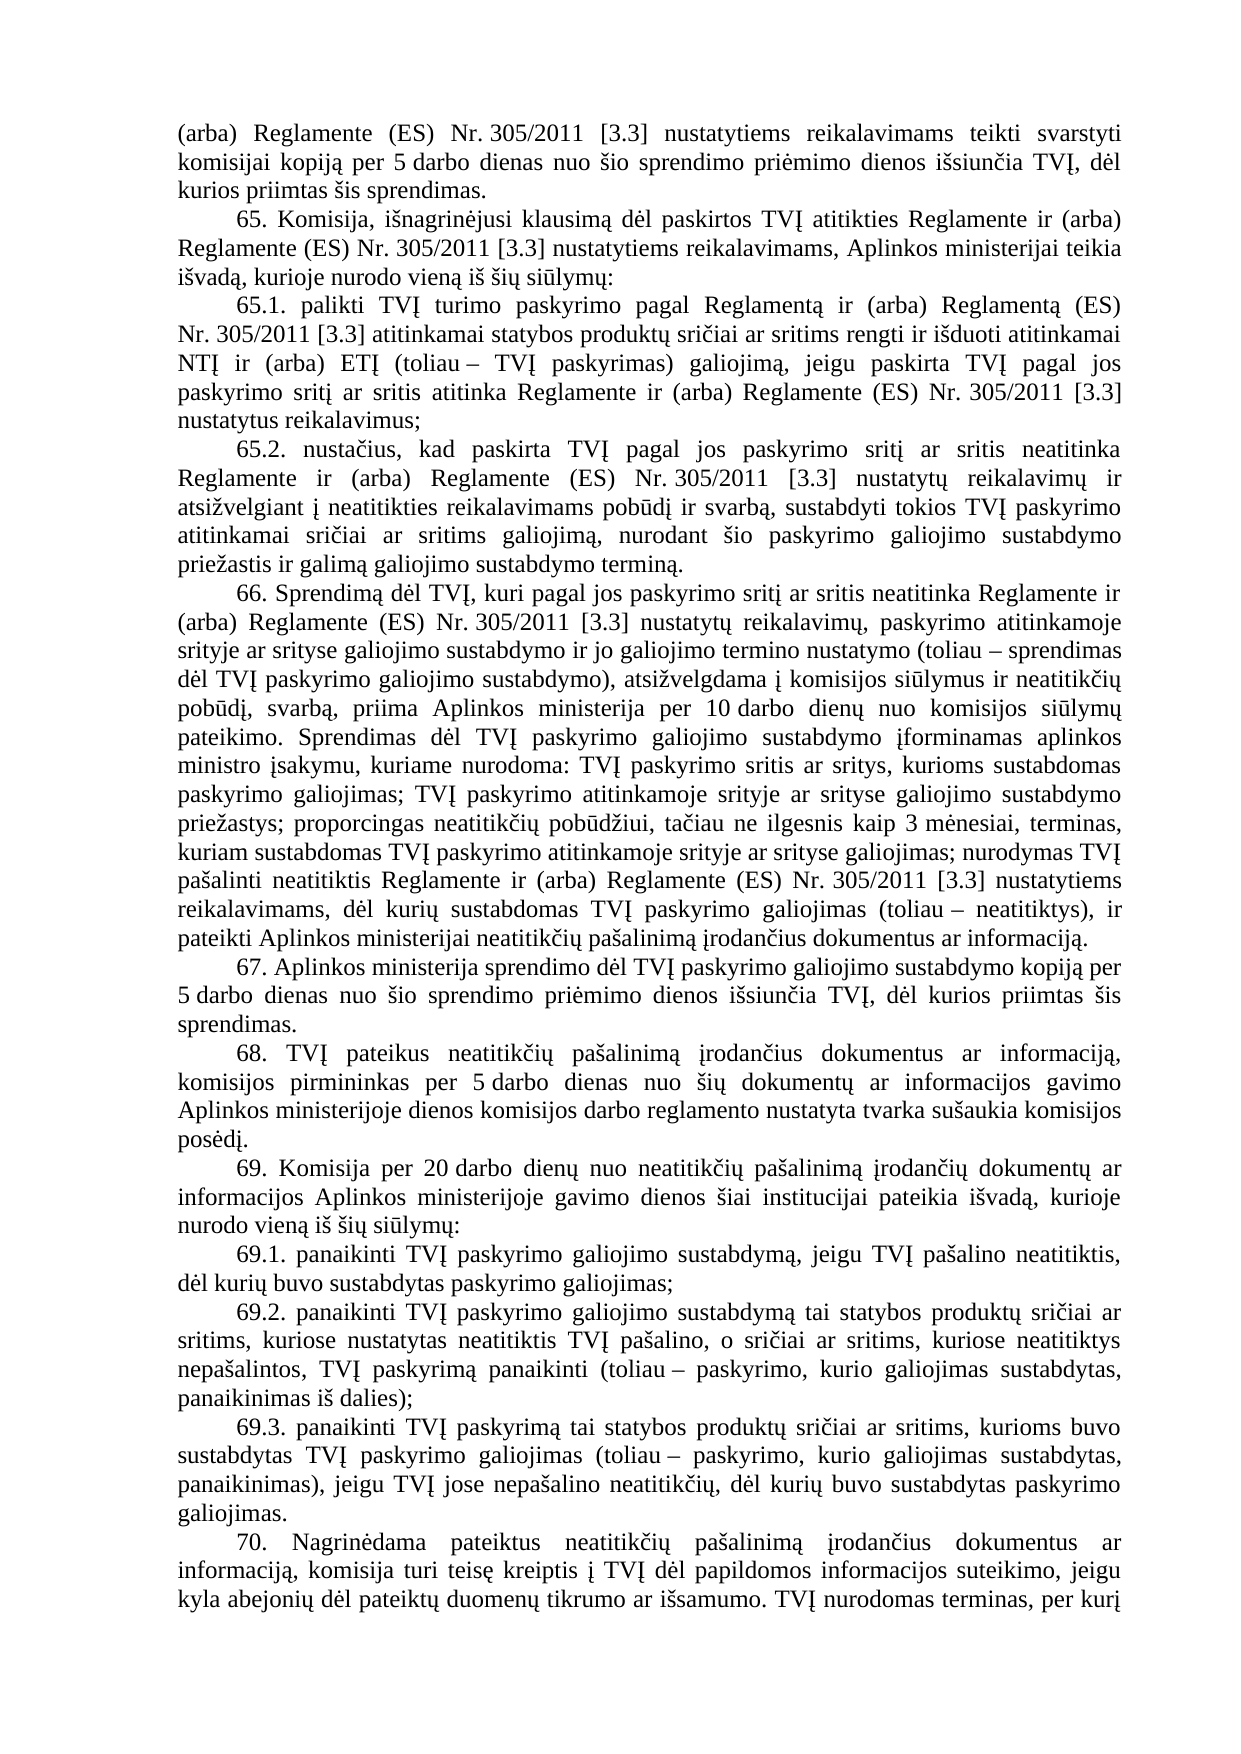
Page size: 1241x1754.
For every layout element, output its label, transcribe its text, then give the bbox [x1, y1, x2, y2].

text (arba) Reglamente (ES) Nr. 305/2011 [3.3] nustatytiems reikalavimams teikti svarstyti komisijai kopiją per 5 darbo dienas nuo šio sprendimo priėmimo dienos išsiunčia TVĮ, dėl kurios priimtas šis sprendimas. [177, 118, 1122, 204]
text 65.2. nustačius, kad paskirta TVĮ pagal jos paskyrimo sritį ar sritis neatitinka Reglamente ir (arba) Reglamente (ES) Nr. 305/2011 [3.3] nustatytų reikalavimų ir atsižvelgiant į neatitikties reikalavimams pobūdį ir svarbą, sustabdyti tokios TVĮ paskyrimo atitinkamai sričiai ar sritims galiojimą, nurodant šio paskyrimo galiojimo sustabdymo priežastis ir galimą galiojimo sustabdymo terminą. [177, 434, 1122, 578]
text 67. Aplinkos ministerija sprendimo dėl TVĮ paskyrimo galiojimo sustabdymo kopiją per 5 darbo dienas nuo šio sprendimo priėmimo dienos išsiunčia TVĮ, dėl kurios priimtas šis sprendimas. [177, 952, 1122, 1038]
text 68. TVĮ pateikus neatitikčių pašalinimą įrodančius dokumentus ar informaciją, komisijos pirmininkas per 5 darbo dienas nuo šių dokumentų ar informacijos gavimo Aplinkos ministerijoje dienos komisijos darbo reglamento nustatyta tvarka sušaukia komisijos posėdį. [177, 1038, 1122, 1153]
text 70. Nagrinėdama pateiktus neatitikčių pašalinimą įrodančius dokumentus ar informaciją, komisija turi teisę kreiptis į TVĮ dėl papildomos informacijos suteikimo, jeigu kyla abejonių dėl pateiktų duomenų tikrumo ar išsamumo. TVĮ nurodomas terminas, per kurį [177, 1527, 1122, 1613]
text 65.1. palikti TVĮ turimo paskyrimo pagal Reglamentą ir (arba) Reglamentą (ES) Nr. 305/2011 [3.3] atitinkamai statybos produktų sričiai ar sritims rengti ir išduoti atitinkamai NTĮ ir (arba) ETĮ (toliau – TVĮ paskyrimas) galiojimą, jeigu paskirta TVĮ pagal jos paskyrimo sritį ar sritis atitinka Reglamente ir (arba) Reglamente (ES) Nr. 305/2011 [3.3] nustatytus reikalavimus; [177, 291, 1122, 434]
text 69. Komisija per 20 darbo dienų nuo neatitikčių pašalinimą įrodančių dokumentų ar informacijos Aplinkos ministerijoje gavimo dienos šiai institucijai pateikia išvadą, kurioje nurodo vieną iš šių siūlymų: [177, 1153, 1122, 1239]
text 65. Komisija, išnagrinėjusi klausimą dėl paskirtos TVĮ atitikties Reglamente ir (arba) Reglamente (ES) Nr. 305/2011 [3.3] nustatytiems reikalavimams, Aplinkos ministerijai teikia išvadą, kurioje nurodo vieną iš šių siūlymų: [177, 204, 1122, 291]
text 66. Sprendimą dėl TVĮ, kuri pagal jos paskyrimo sritį ar sritis neatitinka Reglamente ir (arba) Reglamente (ES) Nr. 305/2011 [3.3] nustatytų reikalavimų, paskyrimo atitinkamoje srityje ar srityse galiojimo sustabdymo ir jo galiojimo termino nustatymo (toliau – sprendimas dėl TVĮ paskyrimo galiojimo sustabdymo), atsižvelgdama į komisijos siūlymus ir neatitikčių pobūdį, svarbą, priima Aplinkos ministerija per 10 darbo dienų nuo komisijos siūlymų pateikimo. Sprendimas dėl TVĮ paskyrimo galiojimo sustabdymo įforminamas aplinkos ministro įsakymu, kuriame nurodoma: TVĮ paskyrimo sritis ar sritys, kurioms sustabdomas paskyrimo galiojimas; TVĮ paskyrimo atitinkamoje srityje ar srityse galiojimo sustabdymo priežastys; proporcingas neatitikčių pobūdžiui, tačiau ne ilgesnis kaip 3 mėnesiai, terminas, kuriam sustabdomas TVĮ paskyrimo atitinkamoje srityje ar srityse galiojimas; nurodymas TVĮ pašalinti neatitiktis Reglamente ir (arba) Reglamente (ES) Nr. 305/2011 [3.3] nustatytiems reikalavimams, dėl kurių sustabdomas TVĮ paskyrimo galiojimas (toliau – neatitiktys), ir pateikti Aplinkos ministerijai neatitikčių pašalinimą įrodančius dokumentus ar informaciją. [177, 578, 1122, 952]
text 69.1. panaikinti TVĮ paskyrimo galiojimo sustabdymą, jeigu TVĮ pašalino neatitiktis, dėl kurių buvo sustabdytas paskyrimo galiojimas; [177, 1239, 1122, 1297]
text 69.3. panaikinti TVĮ paskyrimą tai statybos produktų sričiai ar sritims, kurioms buvo sustabdytas TVĮ paskyrimo galiojimas (toliau – paskyrimo, kurio galiojimas sustabdytas, panaikinimas), jeigu TVĮ jose nepašalino neatitikčių, dėl kurių buvo sustabdytas paskyrimo galiojimas. [177, 1412, 1122, 1527]
text 69.2. panaikinti TVĮ paskyrimo galiojimo sustabdymą tai statybos produktų sričiai ar sritims, kuriose nustatytas neatitiktis TVĮ pašalino, o sričiai ar sritims, kuriose neatitiktys nepašalintos, TVĮ paskyrimą panaikinti (toliau – paskyrimo, kurio galiojimas sustabdytas, panaikinimas iš dalies); [177, 1297, 1122, 1412]
